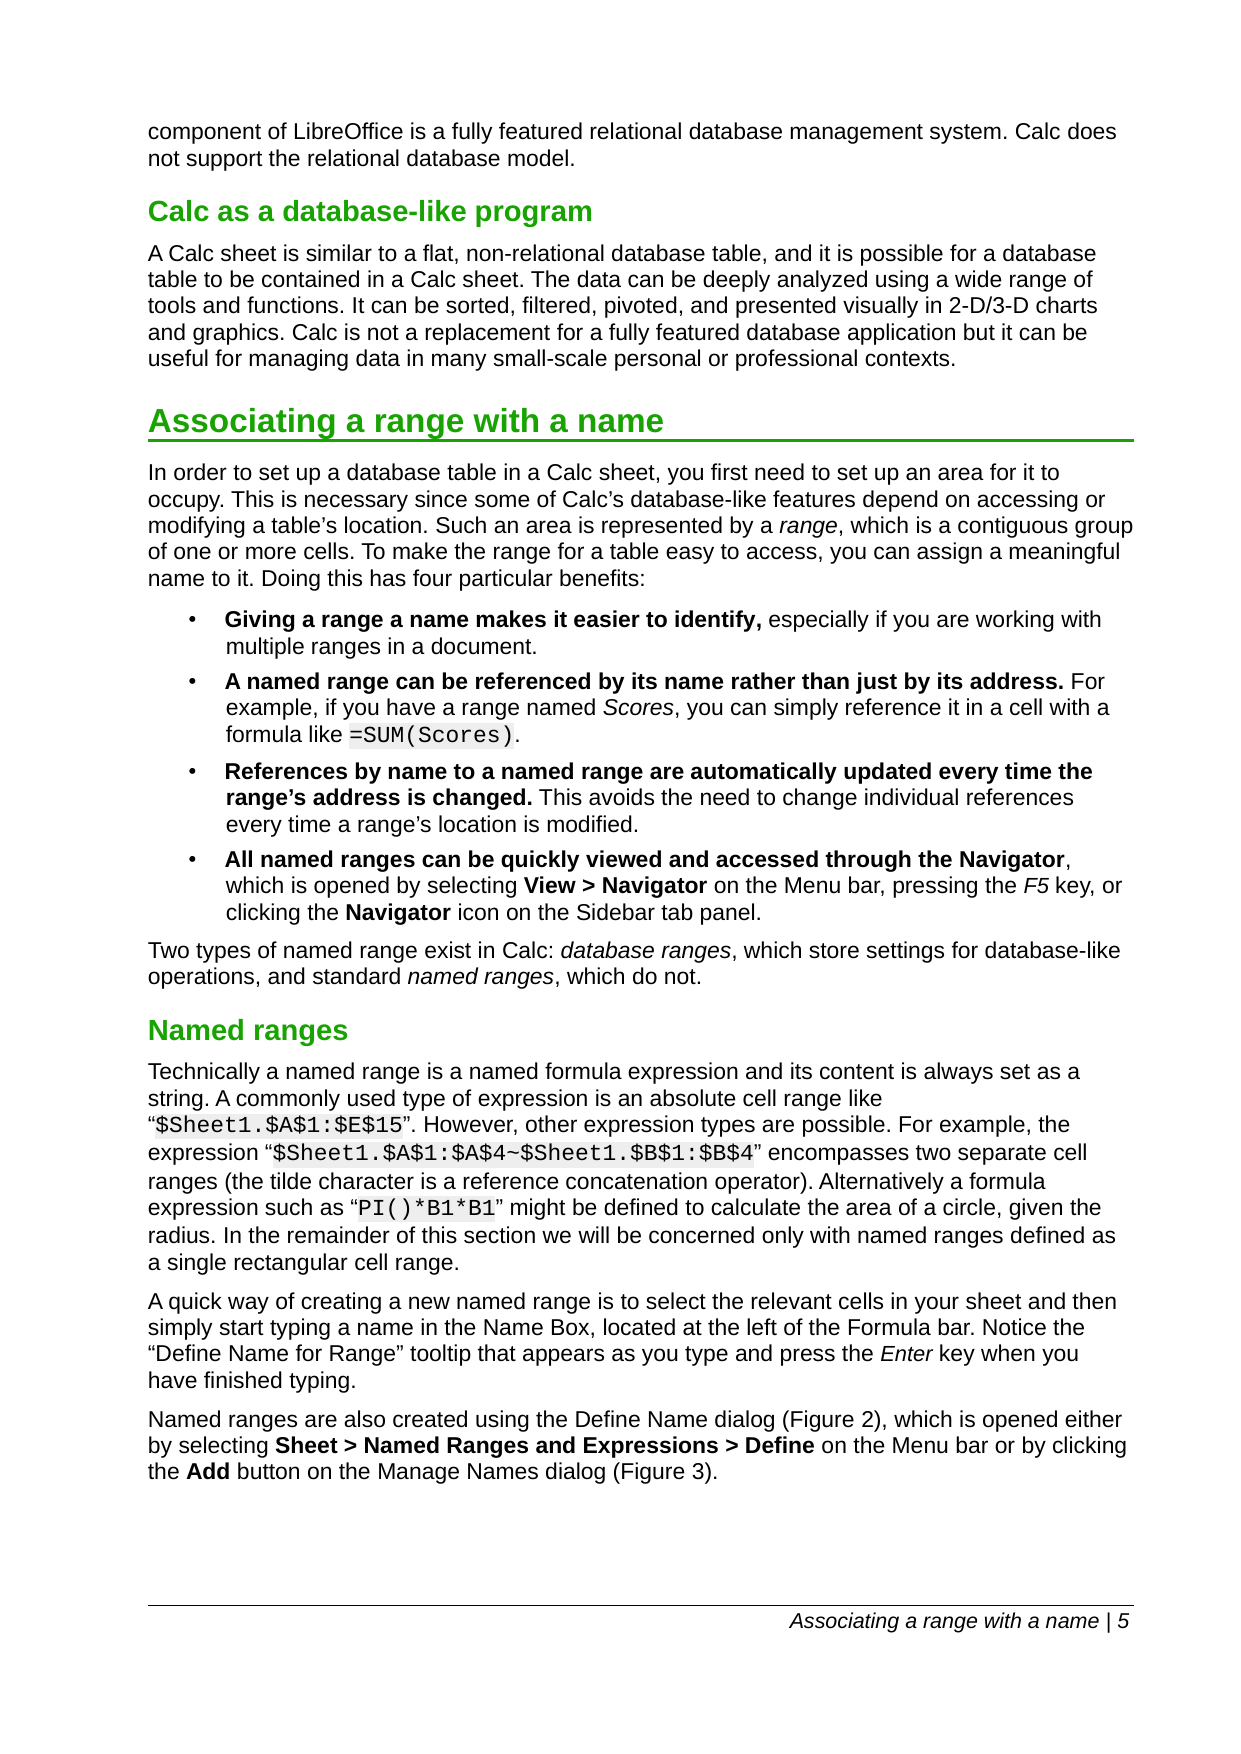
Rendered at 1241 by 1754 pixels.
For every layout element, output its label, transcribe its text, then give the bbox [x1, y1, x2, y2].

list Giving a range a name makes it easier to identify, especially if you are working with multiple ranges in a document. [185, 603, 1134, 659]
list A named range can be referenced by its name rather than just by its address. For example, if you have a range named Scores, you can simply reference it in a cell with a formula like =SUM(Scores). [185, 665, 1134, 749]
text component of LibreOffice is a fully featured relational database management system. Calc does not support the relational database model. [148, 118, 1134, 171]
text Named ranges are also created using the Define Name dialog (Figure 2), which is opened either by selecting Sheet > Named Ranges and Expressions > Define on the Menu bar or by clicking the Add button on the Manage Names dialog (Figure 3). [148, 1406, 1134, 1484]
text A Calc sheet is similar to a flat, non-relational database table, and it is possible for a database table to be contained in a Calc sheet. The data can be deeply analyzed using a wide range of tools and functions. It can be sorted, filtered, pivoted, and presented visually in 2-D/3-D charts and graphics. Calc is not a replacement for a fully featured database application but it can be useful for managing data in many small-scale personal or professional contexts. [148, 240, 1134, 372]
text Technically a named range is a named formula expression and its content is always set as a string. A commonly used type of expression is an absolute cell range like “$Sheet1.$A$1:$E$15”. However, other expression types are possible. For example, the expression “$Sheet1.$A$1:$A$4~$Sheet1.$B$1:$B$4” encompasses two separate cell ranges (the tilde character is a reference concatenation operator). Alternatively a formula expression such as “PI()*B1*B1” might be defined to calculate the area of a circle, given the radius. In the remainder of this section we will be concerned only with named ranges defined as a single rectangular cell range. [148, 1058, 1134, 1275]
list All named ranges can be quickly viewed and accessed through the Navigator, which is opened by selecting View > Navigator on the Menu bar, pressing the F5 key, or clicking the Navigator icon on the Sidebar tab panel. [185, 843, 1134, 928]
subtitle Calc as a database-like program [148, 194, 1134, 228]
list References by name to a named range are automatically updated every time the range’s address is changed. This avoids the need to change individual references every time a range’s location is modified. [185, 755, 1134, 837]
text In order to set up a database table in a Calc sheet, you first need to set up an area for it to occupy. This is necessary since some of Calc’s database-like features depend on accessing or modifying a table’s location. Such an area is represented by a range, which is a contiguous group of one or more cells. To make the range for a table easy to access, you can assign a meaningful name to it. Doing this has four particular benefits: [148, 459, 1134, 591]
subtitle Named ranges [148, 1013, 1134, 1047]
text Two types of named range exist in Calc: database ranges, which store settings for database-like operations, and standard named ranges, which do not. [148, 937, 1134, 989]
text A quick way of creating a new named range is to select the relevant cells in your sheet and then simply start typing a name in the Name Box, located at the left of the Formula bar. Notice the “Define Name for Range” tooltip that appears as you type and press the Enter key when you have finished typing. [148, 1288, 1134, 1393]
subtitle Associating a range with a name [148, 401, 1134, 439]
